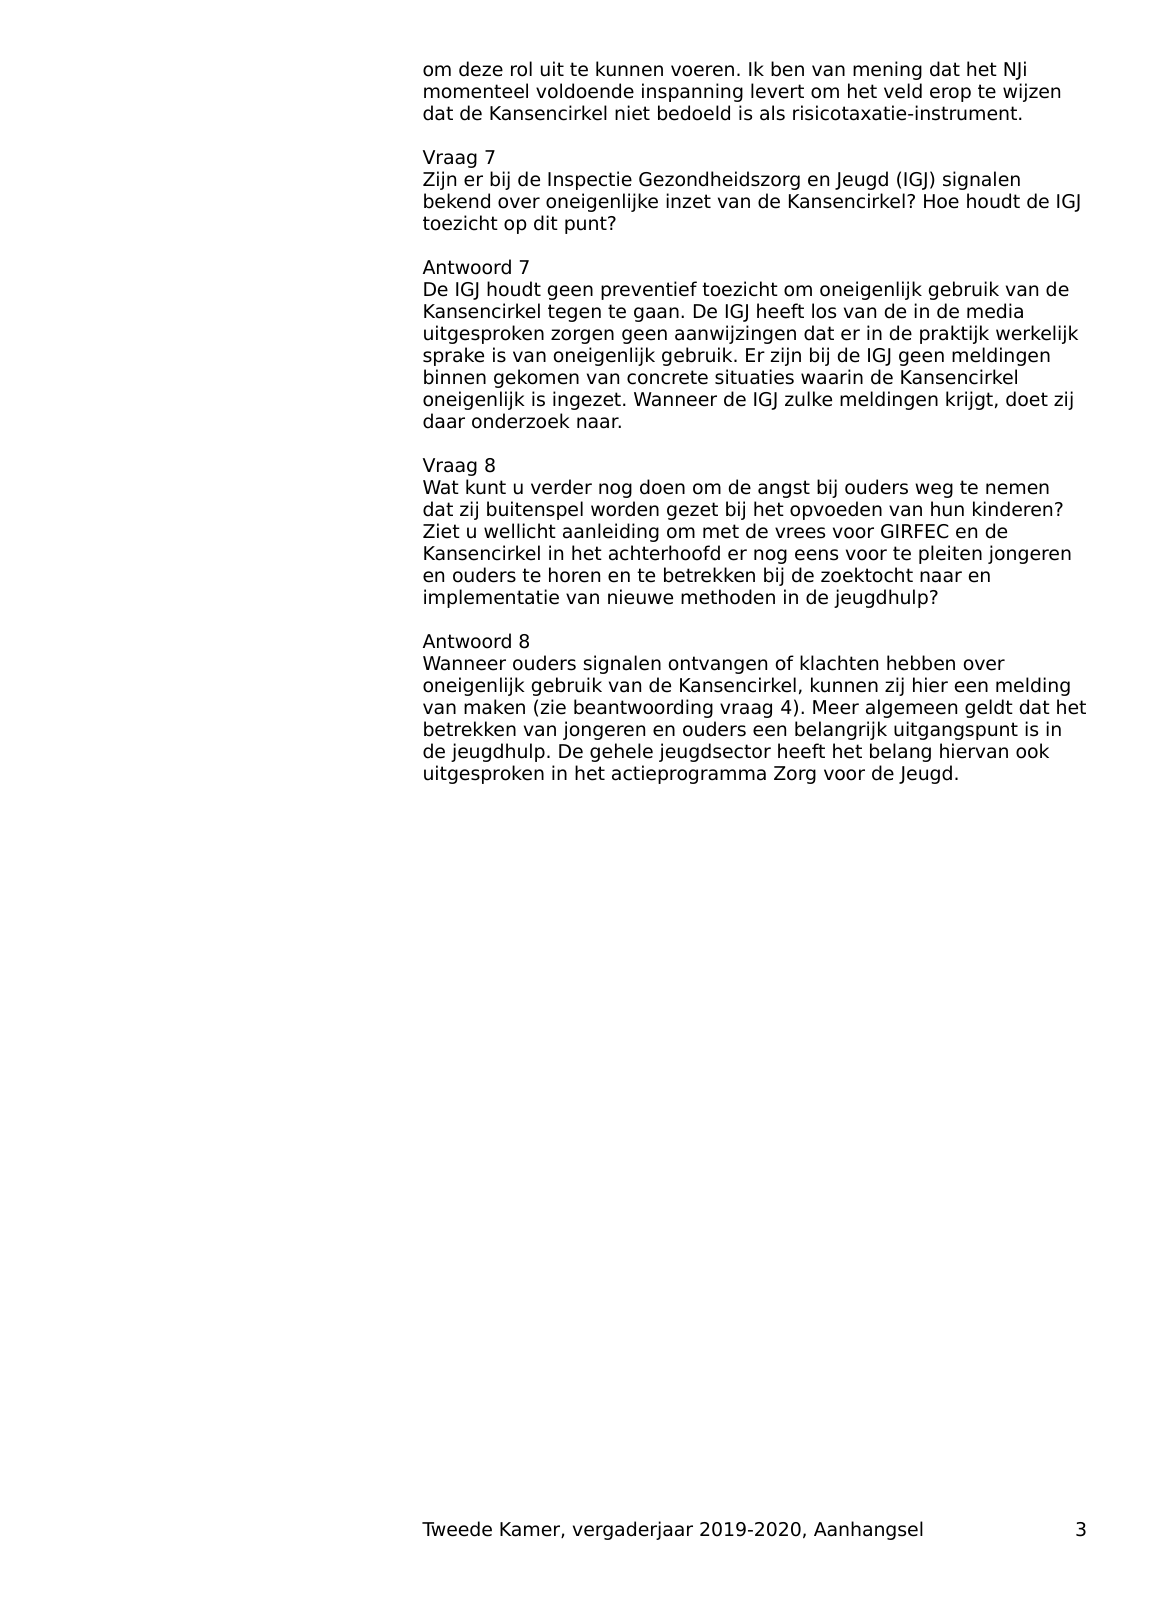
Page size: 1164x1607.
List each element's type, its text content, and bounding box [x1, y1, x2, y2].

text Wanneer ouders signalen ontvangen of klachten hebben over oneigenlijk gebruik van de Kansencirkel, kunnen zij hier een melding van maken (zie beantwoording vraag 4). Meer algemeen geldt dat het betrekken van jongeren en ouders een belangrijk uitgangspunt is in de jeugdhulp. De gehele jeugdsector heeft het belang hiervan ook uitgesproken in het actieprogramma Zorg voor de Jeugd. [422, 653, 1087, 785]
text Vraag 8 [422, 455, 1087, 477]
text Antwoord 7 [422, 257, 1087, 279]
text om deze rol uit te kunnen voeren. Ik ben van mening dat het NJi momenteel voldoende inspanning levert om het veld erop te wijzen dat de Kansencirkel niet bedoeld is als risicotaxatie-instrument. [422, 59, 1087, 125]
text Vraag 7 [422, 147, 1087, 169]
text Wat kunt u verder nog doen om de angst bij ouders weg te nemen dat zij buitenspel worden gezet bij het opvoeden van hun kinderen? Ziet u wellicht aanleiding om met de vrees voor GIRFEC en de Kansencirkel in het achterhoofd er nog eens voor te pleiten jongeren en ouders te horen en te betrekken bij de zoektocht naar en implementatie van nieuwe methoden in de jeugdhulp? [422, 477, 1087, 609]
text De IGJ houdt geen preventief toezicht om oneigenlijk gebruik van de Kansencirkel tegen te gaan. De IGJ heeft los van de in de media uitgesproken zorgen geen aanwijzingen dat er in de praktijk werkelijk sprake is van oneigenlijk gebruik. Er zijn bij de IGJ geen meldingen binnen gekomen van concrete situaties waarin de Kansencirkel oneigenlijk is ingezet. Wanneer de IGJ zulke meldingen krijgt, doet zij daar onderzoek naar. [422, 279, 1087, 433]
text Zijn er bij de Inspectie Gezondheidszorg en Jeugd (IGJ) signalen bekend over oneigenlijke inzet van de Kansencirkel? Hoe houdt de IGJ toezicht op dit punt? [422, 169, 1087, 235]
text Antwoord 8 [422, 631, 1087, 653]
